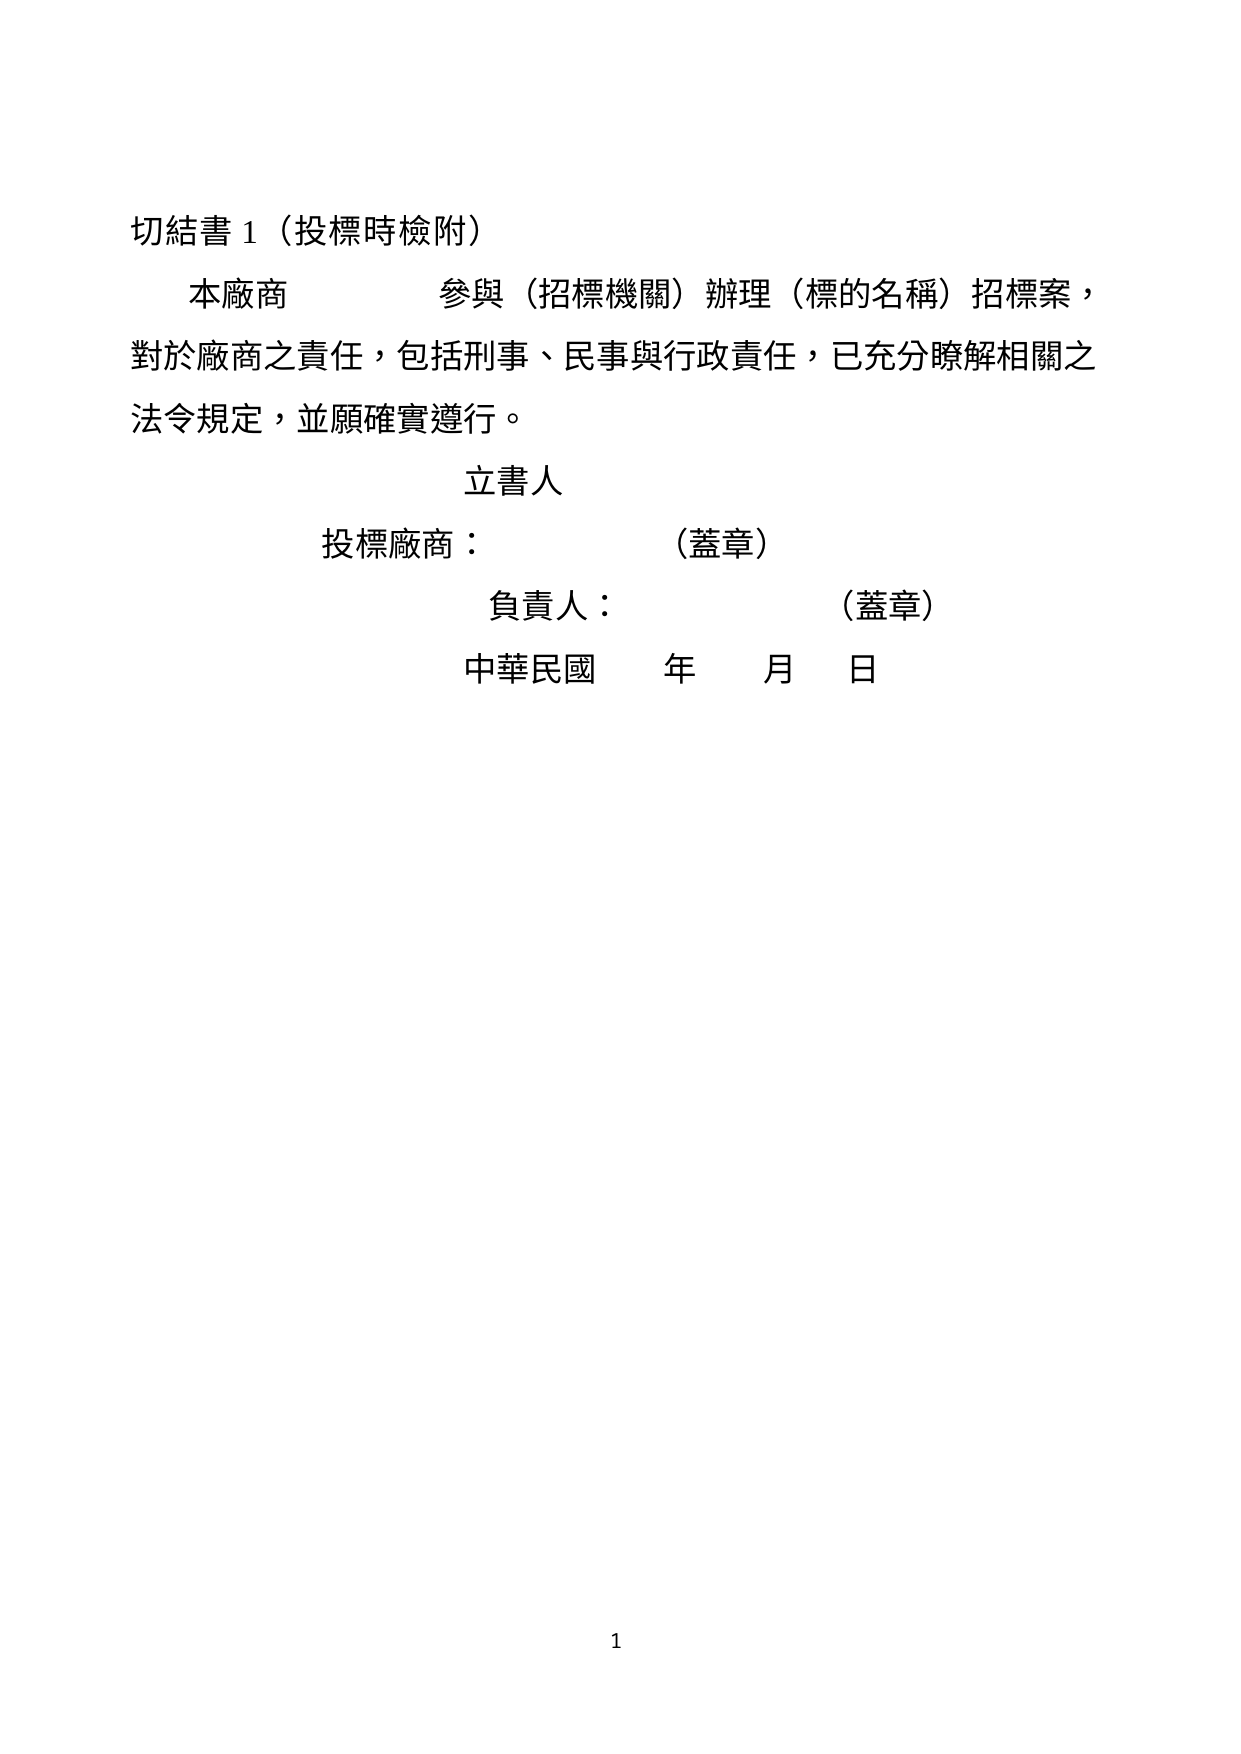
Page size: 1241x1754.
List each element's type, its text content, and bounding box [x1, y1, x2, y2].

text 投標廠商： （蓋章） [130, 500, 1110, 563]
text 切結書1（投標時檢附） [130, 188, 1110, 250]
text 中華民國 年 月 日 [230, 625, 1110, 688]
text 本廠商 參與（招標機關）辦理（標的名稱）招標案，對於廠商之責任，包括刑事、民事與行政責任，已充分瞭解相關之法令規定，並願確實遵行。 [130, 250, 1110, 438]
text 負責人： （蓋章） [130, 563, 1110, 625]
text 立書人 [230, 438, 1110, 500]
